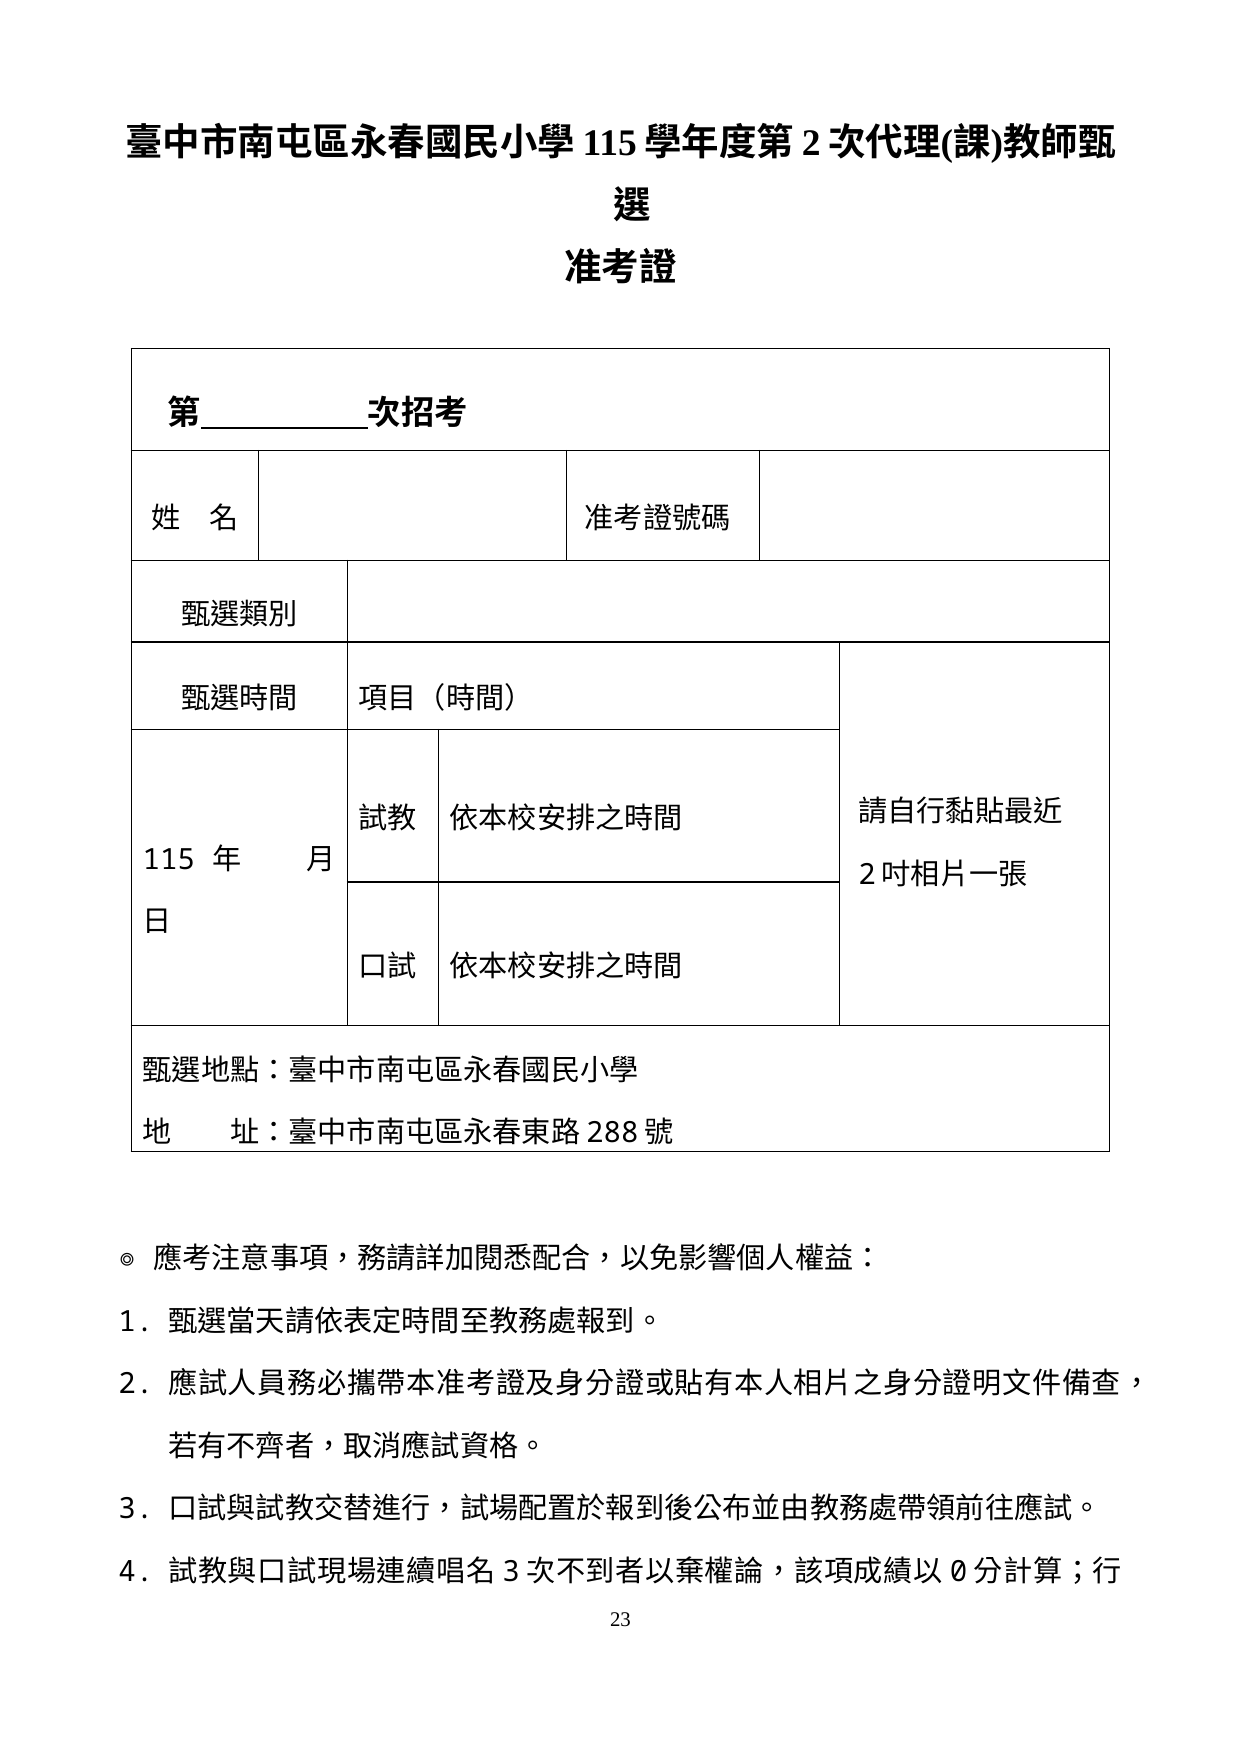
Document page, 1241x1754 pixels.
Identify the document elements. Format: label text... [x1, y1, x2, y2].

table_cell 口試 [348, 883, 438, 1025]
table_cell 115年 月 日 [132, 730, 347, 1025]
list 甄選當天請依表定時間至教務處報到。 [118, 1277, 1122, 1340]
table_cell 甄選時間 [132, 643, 347, 729]
table_cell 甄選地點：臺中市南屯區永春國民小學 地 址：臺中市南屯區永春東路288號 [132, 1026, 1109, 1151]
text 臺中市南屯區永春國民小學115學年度第2次代理(課)教師甄選 [118, 98, 1122, 223]
table_cell [760, 451, 1109, 559]
table_cell 試教 [348, 730, 438, 881]
text 准考證 [118, 223, 1122, 285]
table_cell 甄選類別 [132, 561, 347, 641]
table_cell [259, 451, 566, 559]
table_cell 項目（時間） [348, 643, 839, 729]
table_cell 依本校安排之時間 [439, 883, 839, 1025]
text ◎ 應考注意事項，務請詳加閱悉配合，以免影響個人權益： [118, 1215, 1122, 1277]
table_header 第 次招考 [132, 349, 1109, 450]
table_cell 依本校安排之時間 [439, 730, 839, 881]
table_cell 請自行黏貼最近 2吋相片一張 [840, 643, 1109, 1025]
table_cell 姓 名 [132, 451, 258, 559]
list 試教與口試現場連續唱名3次不到者以棄權論，該項成績以0分計算；行 [118, 1527, 1122, 1590]
list 應試人員務必攜帶本准考證及身分證或貼有本人相片之身分證明文件備查，若有不齊者，取消應試資格。 [118, 1340, 1122, 1465]
table_cell [348, 561, 1109, 641]
list 口試與試教交替進行，試場配置於報到後公布並由教務處帶領前往應試。 [118, 1465, 1122, 1527]
table_cell 准考證號碼 [567, 451, 759, 559]
